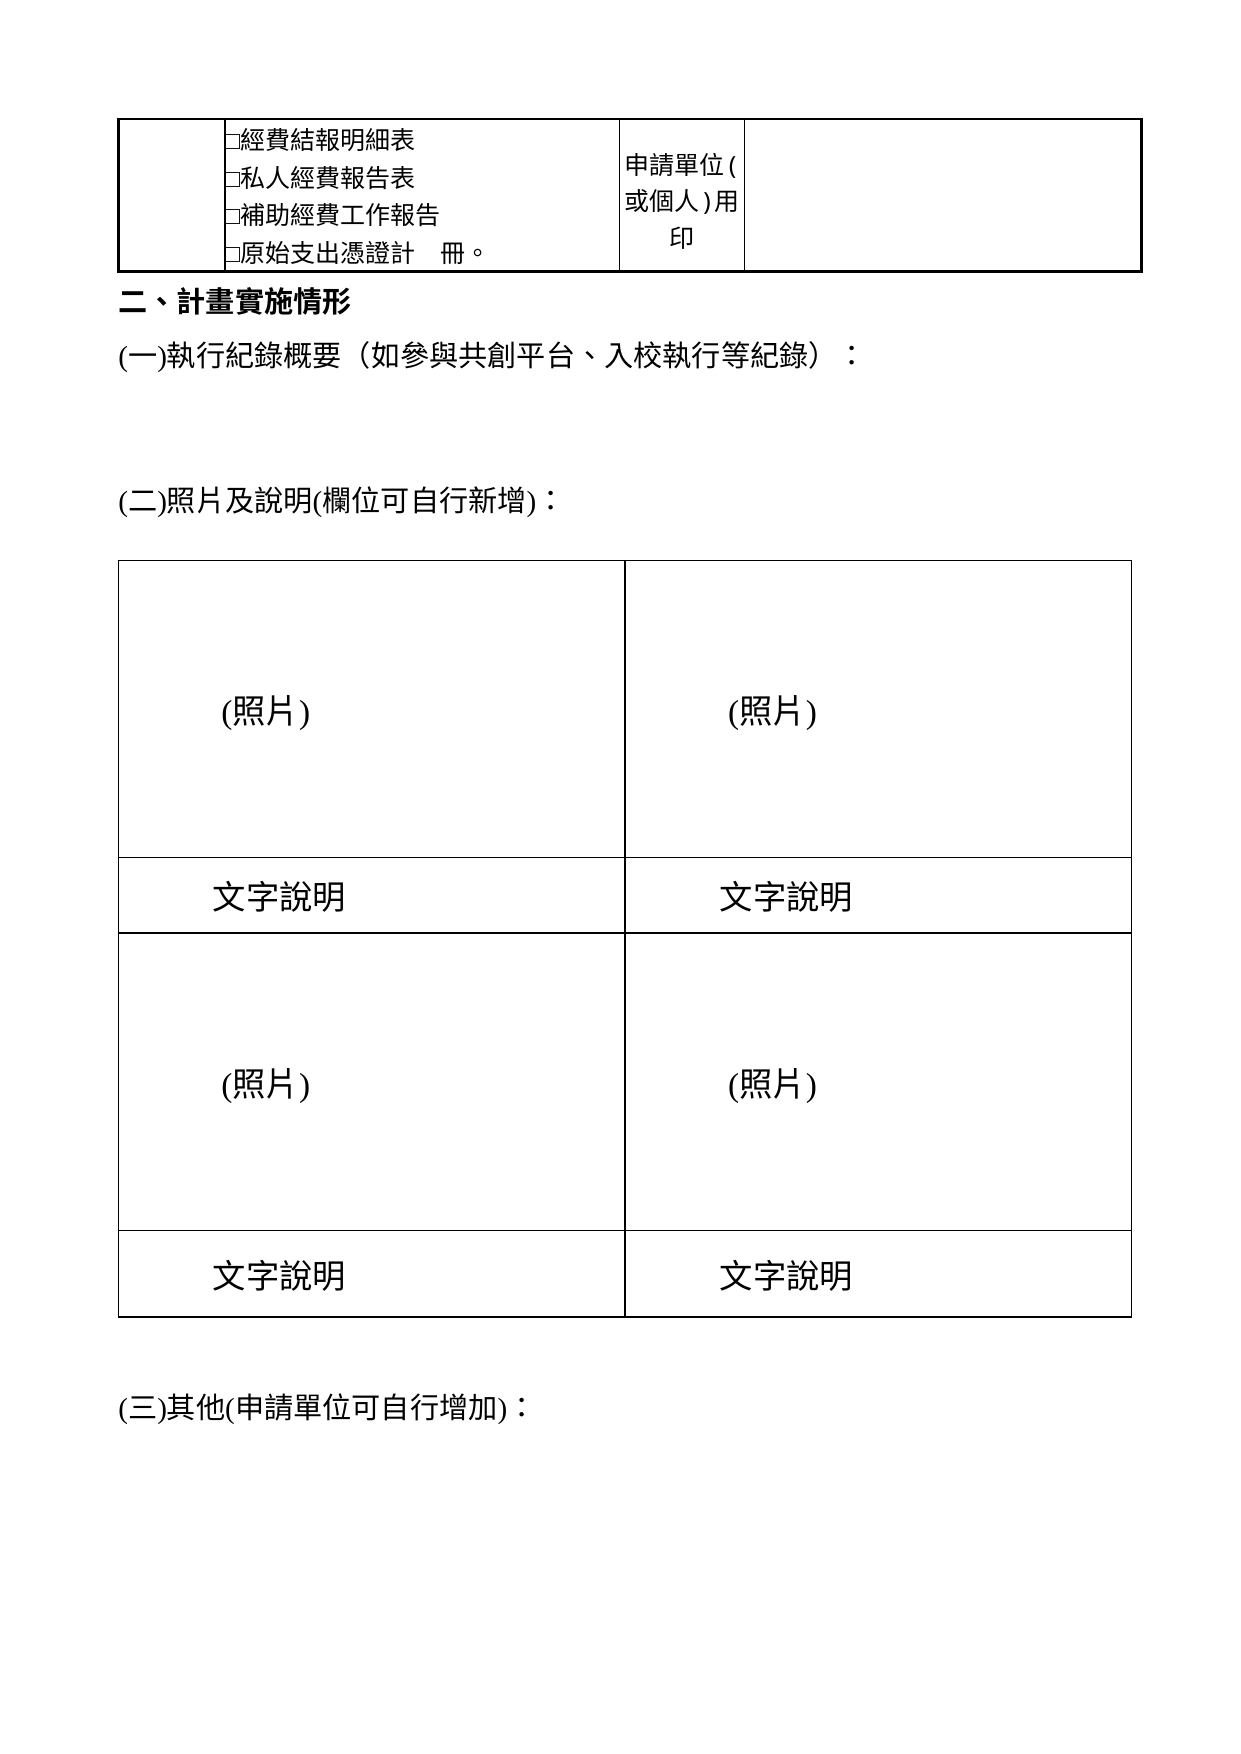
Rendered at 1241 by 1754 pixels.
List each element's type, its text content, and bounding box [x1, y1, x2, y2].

table_cell 文字說明 [119, 858, 624, 932]
table_cell 申請單位(或個人)用印 [620, 120, 744, 270]
table_cell 文字說明 [626, 1231, 1131, 1316]
table_cell [745, 120, 1140, 270]
text (二)照片及說明(欄位可自行新增)： [118, 478, 1122, 520]
text (三)其他(申請單位可自行增加)： [118, 1384, 1122, 1427]
table_header (照片) [626, 561, 1131, 857]
table_header (照片) [119, 561, 624, 857]
table_cell 文字說明 [119, 1231, 624, 1316]
text (一)執行紀錄概要（如參與共創平台、入校執行等紀錄）： [118, 333, 1122, 375]
table_cell 文字說明 [626, 858, 1131, 932]
table_cell [120, 120, 224, 270]
text 二、計畫實施情形 [118, 279, 1122, 321]
table_cell □經費結報明細表 □私人經費報告表 □補助經費工作報告 □原始支出憑證計 冊。 [226, 120, 619, 270]
table_header (照片) [119, 934, 624, 1230]
table_header (照片) [626, 934, 1131, 1230]
